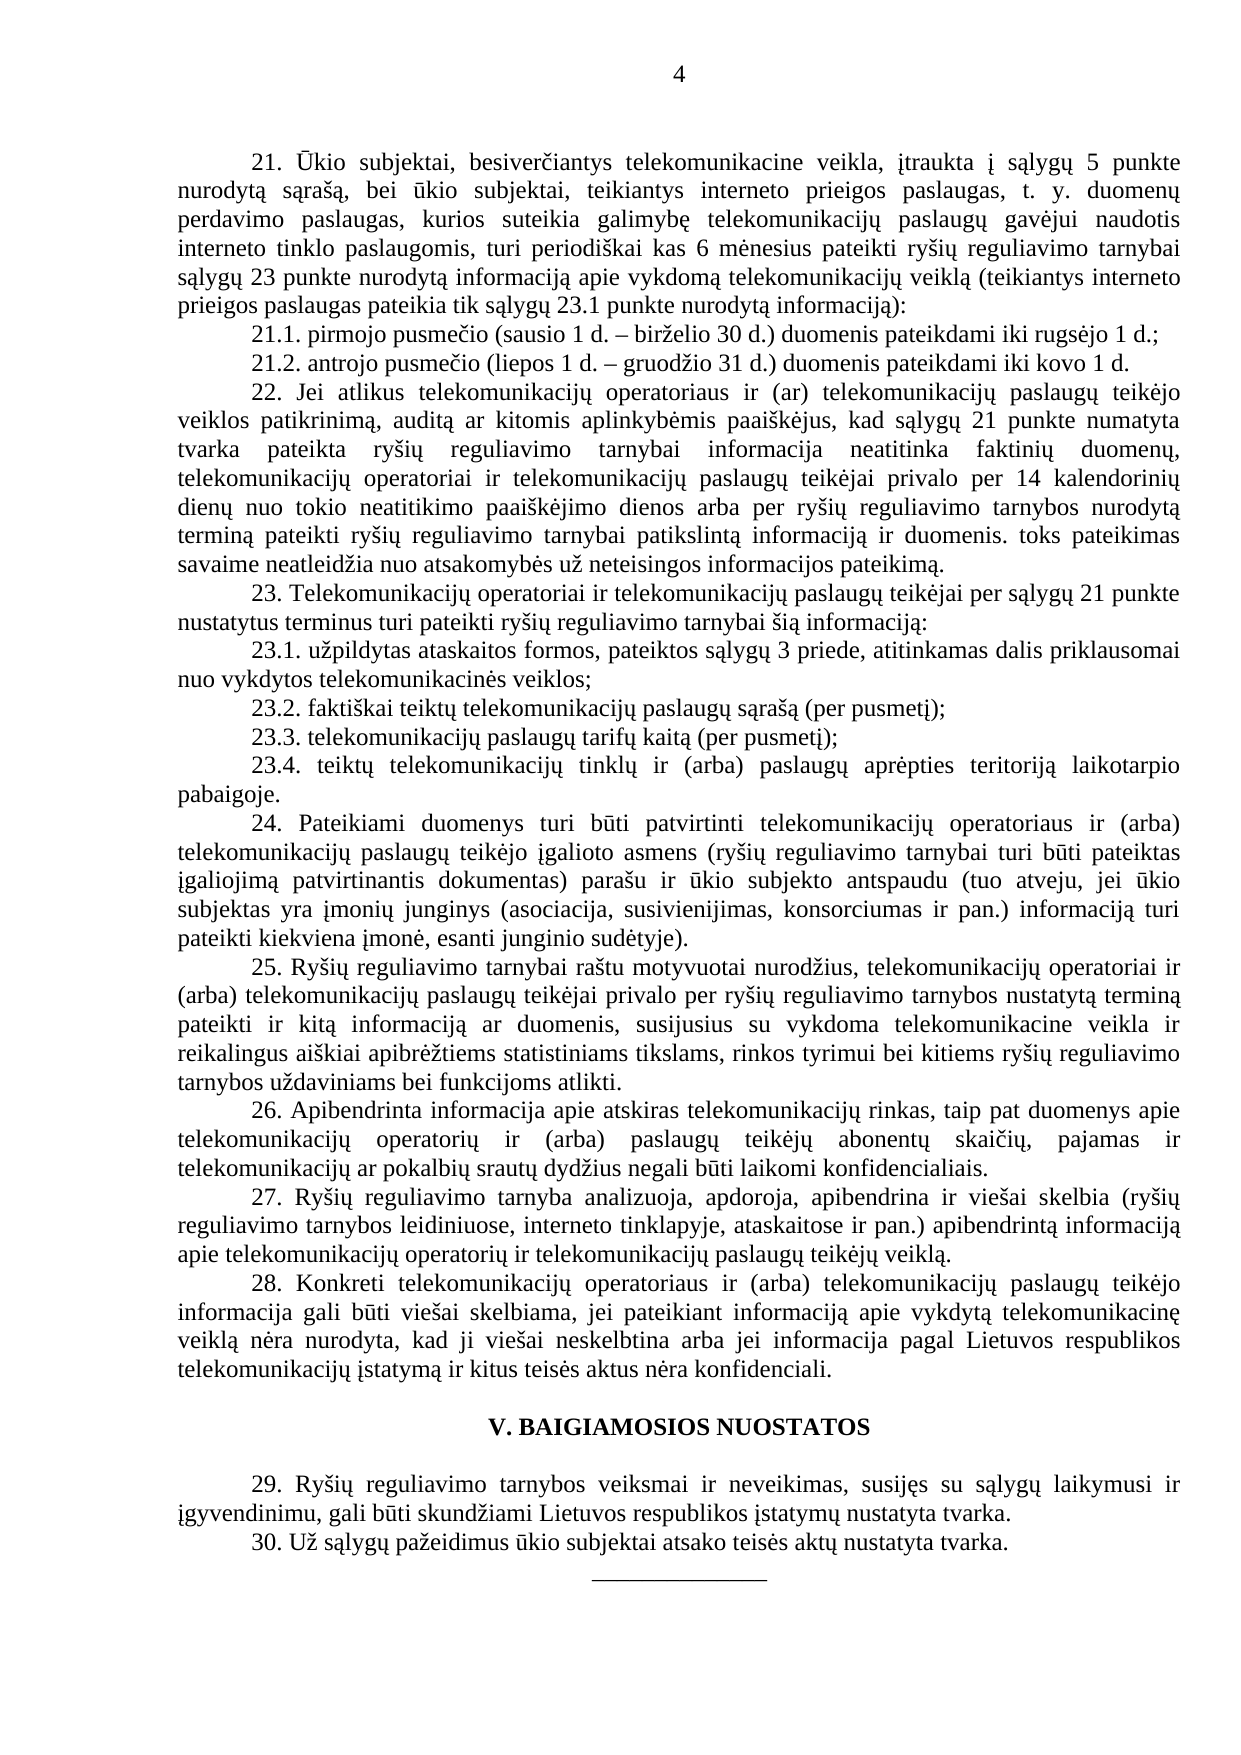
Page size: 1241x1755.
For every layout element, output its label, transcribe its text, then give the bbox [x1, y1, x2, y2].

text 21. Ūkio subjektai, besiverčiantys telekomunikacine veikla, įtraukta į sąlygų 5 punkte nurodytą sąrašą, bei ūkio subjektai, teikiantys interneto prieigos paslaugas, t. y. duomenų perdavimo paslaugas, kurios suteikia galimybę telekomunikacijų paslaugų gavėjui naudotis interneto tinklo paslaugomis, turi periodiškai kas 6 mėnesius pateikti ryšių reguliavimo tarnybai sąlygų 23 punkte nurodytą informaciją apie vykdomą telekomunikacijų veiklą (teikiantys interneto prieigos paslaugas pateikia tik sąlygų 23.1 punkte nurodytą informaciją): [177, 147, 1181, 319]
text 21.2. antrojo pusmečio (liepos 1 d. – gruodžio 31 d.) duomenis pateikdami iki kovo 1 d. [177, 348, 1181, 377]
text 21.1. pirmojo pusmečio (sausio 1 d. – birželio 30 d.) duomenis pateikdami iki rugsėjo 1 d.; [177, 319, 1181, 348]
text 23.4. teiktų telekomunikacijų tinklų ir (arba) paslaugų aprėpties teritoriją laikotarpio pabaigoje. [177, 751, 1181, 808]
text 23.1. užpildytas ataskaitos formos, pateiktos sąlygų 3 priede, atitinkamas dalis priklausomai nuo vykdytos telekomunikacinės veiklos; [177, 636, 1181, 693]
text 30. Už sąlygų pažeidimus ūkio subjektai atsako teisės aktų nustatyta tvarka. [177, 1527, 1181, 1556]
text 29. Ryšių reguliavimo tarnybos veiksmai ir neveikimas, susijęs su sąlygų laikymusi ir įgyvendinimu, gali būti skundžiami Lietuvos respublikos įstatymų nustatyta tvarka. [177, 1469, 1181, 1527]
text 23.2. faktiškai teiktų telekomunikacijų paslaugų sąrašą (per pusmetį); [177, 693, 1181, 722]
text 27. Ryšių reguliavimo tarnyba analizuoja, apdoroja, apibendrina ir viešai skelbia (ryšių reguliavimo tarnybos leidiniuose, interneto tinklapyje, ataskaitose ir pan.) apibendrintą informaciją apie telekomunikacijų operatorių ir telekomunikacijų paslaugų teikėjų veiklą. [177, 1182, 1181, 1268]
text 28. Konkreti telekomunikacijų operatoriaus ir (arba) telekomunikacijų paslaugų teikėjo informacija gali būti viešai skelbiama, jei pateikiant informaciją apie vykdytą telekomunikacinę veiklą nėra nurodyta, kad ji viešai neskelbtina arba jei informacija pagal Lietuvos respublikos telekomunikacijų įstatymą ir kitus teisės aktus nėra konfidenciali. [177, 1268, 1181, 1383]
text 23.3. telekomunikacijų paslaugų tarifų kaitą (per pusmetį); [177, 722, 1181, 751]
text 26. Apibendrinta informacija apie atskiras telekomunikacijų rinkas, taip pat duomenys apie telekomunikacijų operatorių ir (arba) paslaugų teikėjų abonentų skaičių, pajamas ir telekomunikacijų ar pokalbių srautų dydžius negali būti laikomi konfidencialiais. [177, 1096, 1181, 1182]
text V. BAIGIAMOSIOS NUOSTATOS [177, 1412, 1181, 1441]
text ______________ [177, 1556, 1181, 1584]
text 25. Ryšių reguliavimo tarnybai raštu motyvuotai nurodžius, telekomunikacijų operatoriai ir (arba) telekomunikacijų paslaugų teikėjai privalo per ryšių reguliavimo tarnybos nustatytą terminą pateikti ir kitą informaciją ar duomenis, susijusius su vykdoma telekomunikacine veikla ir reikalingus aiškiai apibrėžtiems statistiniams tikslams, rinkos tyrimui bei kitiems ryšių reguliavimo tarnybos uždaviniams bei funkcijoms atlikti. [177, 952, 1181, 1096]
text 23. Telekomunikacijų operatoriai ir telekomunikacijų paslaugų teikėjai per sąlygų 21 punkte nustatytus terminus turi pateikti ryšių reguliavimo tarnybai šią informaciją: [177, 578, 1181, 636]
text 24. Pateikiami duomenys turi būti patvirtinti telekomunikacijų operatoriaus ir (arba) telekomunikacijų paslaugų teikėjo įgalioto asmens (ryšių reguliavimo tarnybai turi būti pateiktas įgaliojimą patvirtinantis dokumentas) parašu ir ūkio subjekto antspaudu (tuo atveju, jei ūkio subjektas yra įmonių junginys (asociacija, susivienijimas, konsorciumas ir pan.) informaciją turi pateikti kiekviena įmonė, esanti junginio sudėtyje). [177, 808, 1181, 952]
text 22. Jei atlikus telekomunikacijų operatoriaus ir (ar) telekomunikacijų paslaugų teikėjo veiklos patikrinimą, auditą ar kitomis aplinkybėmis paaiškėjus, kad sąlygų 21 punkte numatyta tvarka pateikta ryšių reguliavimo tarnybai informacija neatitinka faktinių duomenų, telekomunikacijų operatoriai ir telekomunikacijų paslaugų teikėjai privalo per 14 kalendorinių dienų nuo tokio neatitikimo paaiškėjimo dienos arba per ryšių reguliavimo tarnybos nurodytą terminą pateikti ryšių reguliavimo tarnybai patikslintą informaciją ir duomenis. toks pateikimas savaime neatleidžia nuo atsakomybės už neteisingos informacijos pateikimą. [177, 377, 1181, 578]
